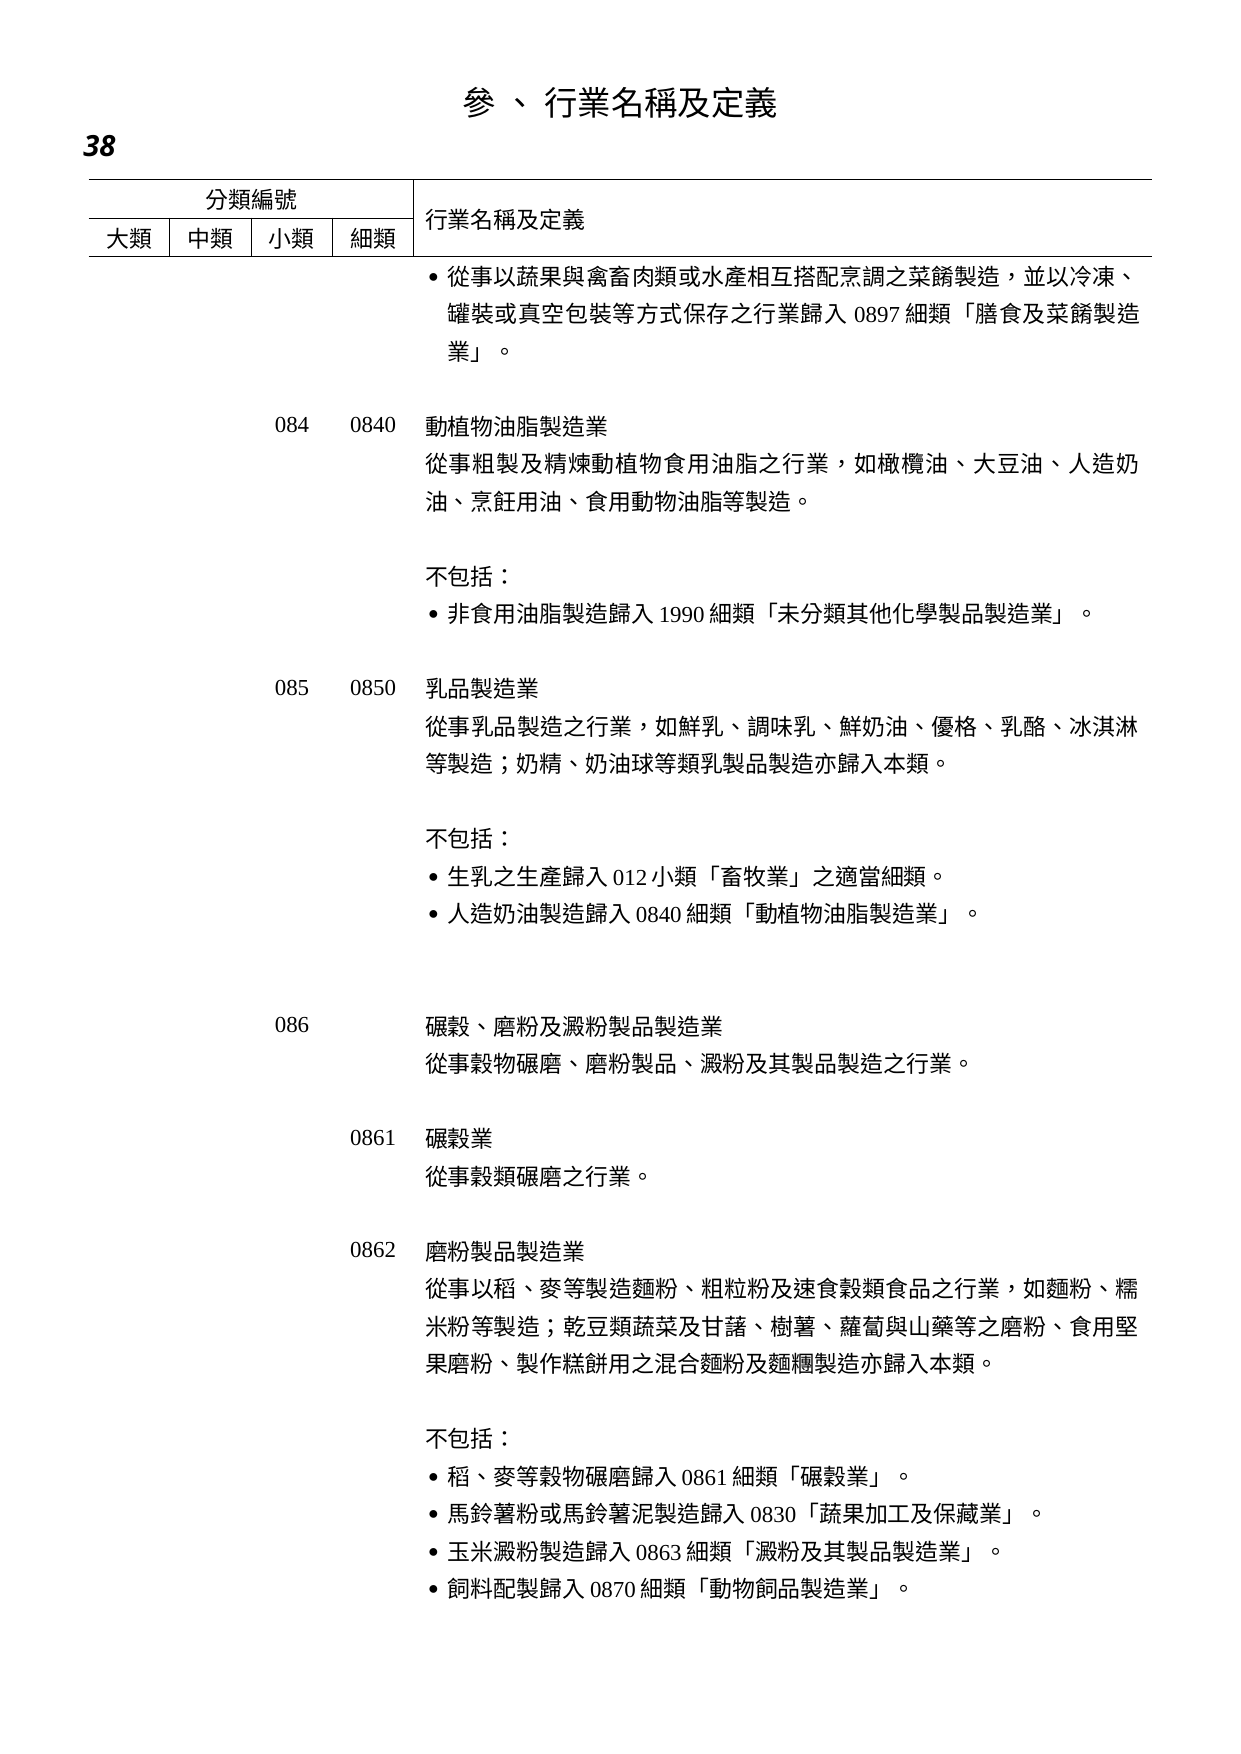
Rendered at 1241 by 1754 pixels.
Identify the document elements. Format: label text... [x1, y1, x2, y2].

table_header 分類編號 [89, 180, 413, 218]
table_cell [170, 1119, 251, 1231]
table_cell [89, 1006, 170, 1119]
table_cell 乳品製造業 從事乳品製造之行業，如鮮乳、調味乳、鮮奶油、優格、乳酪、冰淇淋等製造；奶精、奶油球等類乳製品製造亦歸入本類。 不包括： 生乳之生產歸入012小類「畜牧業」之適當細類。 人造奶油製造歸入0840細類「動植物油脂製造業」。 [414, 669, 1152, 1006]
table_cell 0850 [332, 669, 413, 1006]
table_cell 動植物油脂製造業 從事粗製及精煉動植物食用油脂之行業，如橄欖油、大豆油、人造奶油、烹飪用油、食用動物油脂等製造。 不包括： 非食用油脂製造歸入1990細類「未分類其他化學製品製造業」。 [414, 406, 1152, 669]
table_cell 中類 [170, 219, 251, 256]
table_cell 小類 [252, 219, 332, 256]
table_cell 085 [251, 669, 332, 1006]
table_cell 0840 [332, 406, 413, 669]
table_cell [89, 669, 170, 1006]
table_cell [170, 257, 251, 406]
table_cell [89, 1119, 170, 1231]
table_cell [170, 669, 251, 1006]
table_cell [251, 257, 332, 406]
table_cell 0861 [332, 1119, 413, 1231]
table_cell 084 [251, 406, 332, 669]
table_cell 086 [251, 1006, 332, 1119]
table_cell [170, 1006, 251, 1119]
table_cell [170, 406, 251, 669]
table_cell [251, 1231, 332, 1606]
table_cell 碾穀業 從事穀類碾磨之行業。 [414, 1119, 1152, 1231]
table_cell [332, 1006, 413, 1119]
table_cell [251, 1119, 332, 1231]
table_cell 細類 [333, 219, 413, 256]
table_cell [332, 257, 413, 406]
table_cell 蔬果加工及保藏業 從事蔬果加工及保藏之行業，如生鮮蔬果處理、保藏、乾製、油漬、酸漬、糖漬、鹽漬及烘製等加工處理。 不包括： 乾豆類蔬菜及甘藷、樹薯、蘿蔔與山藥等之磨粉製造歸入0862細類「磨粉製品製造業」。 辛香料調味品製造歸入0896細類「調味品製造業」。 從事以蔬果與禽畜肉類或水產相互搭配烹調之菜餚製造，並以冷凍、罐裝或真空包裝等方式保存之行業歸入0897細類「膳食及菜餚製造業」。 [414, 257, 1152, 406]
table_cell 磨粉製品製造業 從事以稻、麥等製造麵粉、粗粒粉及速食穀類食品之行業，如麵粉、糯米粉等製造；乾豆類蔬菜及甘藷、樹薯、蘿蔔與山藥等之磨粉、食用堅果磨粉、製作糕餅用之混合麵粉及麵糰製造亦歸入本類。 不包括： 稻、麥等穀物碾磨歸入0861細類「碾穀業」。 馬鈴薯粉或馬鈴薯泥製造歸入0830「蔬果加工及保藏業」。 玉米澱粉製造歸入0863細類「澱粉及其製品製造業」。 飼料配製歸入0870細類「動物飼品製造業」。 可可粉及巧克力粉製造歸入0894細類「巧克力及糖果製造業」。 芥末等辛香料調味品製造歸入0896細類「調味品製造業」。 咖啡粉製造歸入0899細類「未分類其他食品製造業」。 [414, 1231, 1152, 1606]
table_cell 碾穀、磨粉及澱粉製品製造業 從事穀物碾磨、磨粉製品、澱粉及其製品製造之行業。 [414, 1006, 1152, 1119]
table_cell 0862 [332, 1231, 413, 1606]
table_header 行業名稱及定義 [414, 180, 1152, 256]
table_cell [89, 406, 170, 669]
table_cell [89, 257, 170, 406]
table_cell [89, 1231, 170, 1606]
table_cell 大類 [89, 219, 169, 256]
table_cell [170, 1231, 251, 1606]
